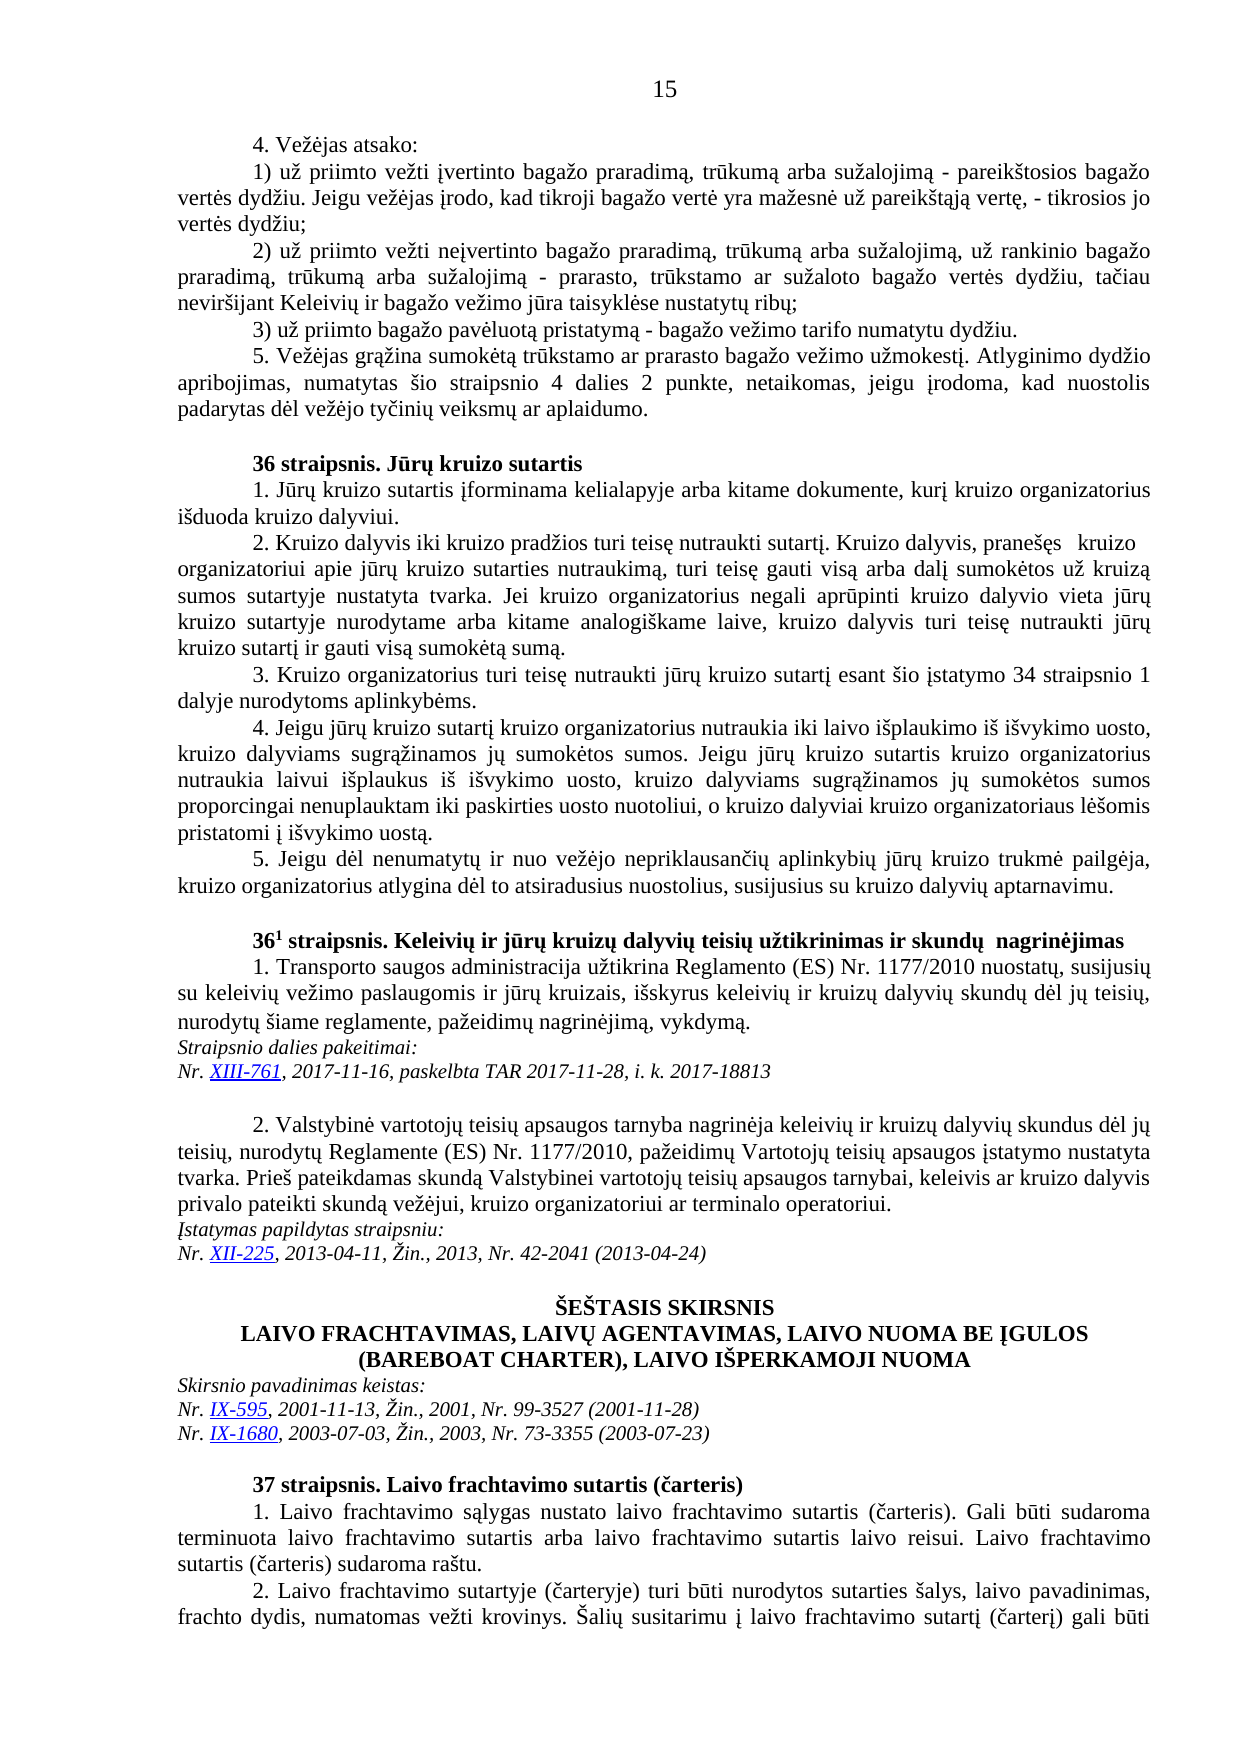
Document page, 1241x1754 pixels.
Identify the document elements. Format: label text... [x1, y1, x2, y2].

text 37 straipsnis. Laivo frachtavimo sutartis (čarteris) [177, 1471, 1152, 1498]
text ŠEŠTASIS SKIRSNIS [177, 1294, 1152, 1320]
text 4. Jeigu jūrų kruizo sutartį kruizo organizatorius nutraukia iki laivo išplaukimo iš išvykimo uosto, kruizo dalyviams sugrąžinamos jų sumokėtos sumos. Jeigu jūrų kruizo sutartis kruizo organizatorius nutraukia laivui išplaukus iš išvykimo uosto, kruizo dalyviams sugrąžinamos jų sumokėtos sumos proporcingai nenuplauktam iki paskirties uosto nuotoliui, o kruizo dalyviai kruizo organizatoriaus lėšomis pristatomi į išvykimo uostą. [177, 713, 1152, 845]
text 2. Laivo frachtavimo sutartyje (čarteryje) turi būti nurodytos sutarties šalys, laivo pavadinimas, frachto dydis, numatomas vežti krovinys. Šalių susitarimu į laivo frachtavimo sutartį (čarterį) gali būti [177, 1577, 1152, 1629]
text 5. Vežėjas grąžina sumokėtą trūkstamo ar prarasto bagažo vežimo užmokestį. Atlyginimo dydžio apribojimas, numatytas šio straipsnio 4 dalies 2 punkte, netaikomas, jeigu įrodoma, kad nuostolis padarytas dėl vežėjo tyčinių veiksmų ar aplaidumo. [177, 342, 1152, 421]
text 1. Laivo frachtavimo sąlygas nustato laivo frachtavimo sutartis (čarteris). Gali būti sudaroma terminuota laivo frachtavimo sutartis arba laivo frachtavimo sutartis laivo reisui. Laivo frachtavimo sutartis (čarteris) sudaroma raštu. [177, 1498, 1152, 1577]
text 1) už priimto vežti įvertinto bagažo praradimą, trūkumą arba sužalojimą - pareikštosios bagažo vertės dydžiu. Jeigu vežėjas įrodo, kad tikroji bagažo vertė yra mažesnė už pareikštąją vertę, - tikrosios jo vertės dydžiu; [177, 158, 1152, 237]
text LAIVO FRACHTAVIMAS, LAIVŲ AGENTAVIMAS, LAIVO NUOMA BE ĮGULOS (BAREBOAT CHARTER), LAIVO IŠPERKAMOJI NUOMA [177, 1320, 1152, 1373]
text Įstatymas papildytas straipsniu: [177, 1217, 1152, 1241]
text 2) už priimto vežti neįvertinto bagažo praradimą, trūkumą arba sužalojimą, už rankinio bagažo praradimą, trūkumą arba sužalojimą - prarasto, trūkstamo ar sužaloto bagažo vertės dydžiu, tačiau neviršijant Keleivių ir bagažo vežimo jūra taisyklėse nustatytų ribų; [177, 237, 1152, 316]
text 1. Jūrų kruizo sutartis įforminama kelialapyje arba kitame dokumente, kurį kruizo organizatorius išduoda kruizo dalyviui. [177, 476, 1152, 529]
text 2. Valstybinė vartotojų teisių apsaugos tarnyba nagrinėja keleivių ir kruizų dalyvių skundus dėl jų teisių, nurodytų Reglamente (ES) Nr. 1177/2010, pažeidimų Vartotojų teisių apsaugos įstatymo nustatyta tvarka. Prieš pateikdamas skundą Valstybinei vartotojų teisių apsaugos tarnybai, keleivis ar kruizo dalyvis privalo pateikti skundą vežėjui, kruizo organizatoriui ar terminalo operatoriui. [177, 1111, 1152, 1217]
text 2. Kruizo dalyvis iki kruizo pradžios turi teisę nutraukti sutartį. Kruizo dalyvis, pranešęs kruizo organizatoriui apie jūrų kruizo sutarties nutraukimą, turi teisę gauti visą arba dalį sumokėtos už kruizą sumos sutartyje nustatyta tvarka. Jei kruizo organizatorius negali aprūpinti kruizo dalyvio vieta jūrų kruizo sutartyje nurodytame arba kitame analogiškame laive, kruizo dalyvis turi teisę nutraukti jūrų kruizo sutartį ir gauti visą sumokėtą sumą. [177, 529, 1152, 661]
text Nr. IX-1680, 2003-07-03, Žin., 2003, Nr. 73-3355 (2003-07-23) [177, 1421, 1152, 1445]
text 36 straipsnis. Jūrų kruizo sutartis [177, 450, 1152, 476]
text 361 straipsnis. Keleivių ir jūrų kruizų dalyvių teisių užtikrinimas ir skundų nagrinėjimas [252, 927, 1152, 953]
text Nr. XIII-761, 2017-11-16, paskelbta TAR 2017-11-28, i. k. 2017-18813 [177, 1059, 1152, 1083]
text 4. Vežėjas atsako: [177, 131, 1152, 158]
text Nr. IX-595, 2001-11-13, Žin., 2001, Nr. 99-3527 (2001-11-28) [177, 1397, 1152, 1421]
text 3) už priimto bagažo pavėluotą pristatymą - bagažo vežimo tarifo numatytu dydžiu. [177, 316, 1152, 342]
text 5. Jeigu dėl nenumatytų ir nuo vežėjo nepriklausančių aplinkybių jūrų kruizo trukmė pailgėja, kruizo organizatorius atlygina dėl to atsiradusius nuostolius, susijusius su kruizo dalyvių aptarnavimu. [177, 845, 1152, 898]
text Skirsnio pavadinimas keistas: [177, 1373, 1152, 1397]
text 1. Transporto saugos administracija užtikrina Reglamento (ES) Nr. 1177/2010 nuostatų, susijusių su keleivių vežimo paslaugomis ir jūrų kruizais, išskyrus keleivių ir kruizų dalyvių skundų dėl jų teisių, nurodytų šiame reglamente, pažeidimų nagrinėjimą, vykdymą. [177, 953, 1152, 1034]
text 3. Kruizo organizatorius turi teisę nutraukti jūrų kruizo sutartį esant šio įstatymo 34 straipsnio 1 dalyje nurodytoms aplinkybėms. [177, 661, 1152, 713]
text Straipsnio dalies pakeitimai: [177, 1034, 1152, 1059]
text Nr. XII-225, 2013-04-11, Žin., 2013, Nr. 42-2041 (2013-04-24) [177, 1241, 1152, 1265]
